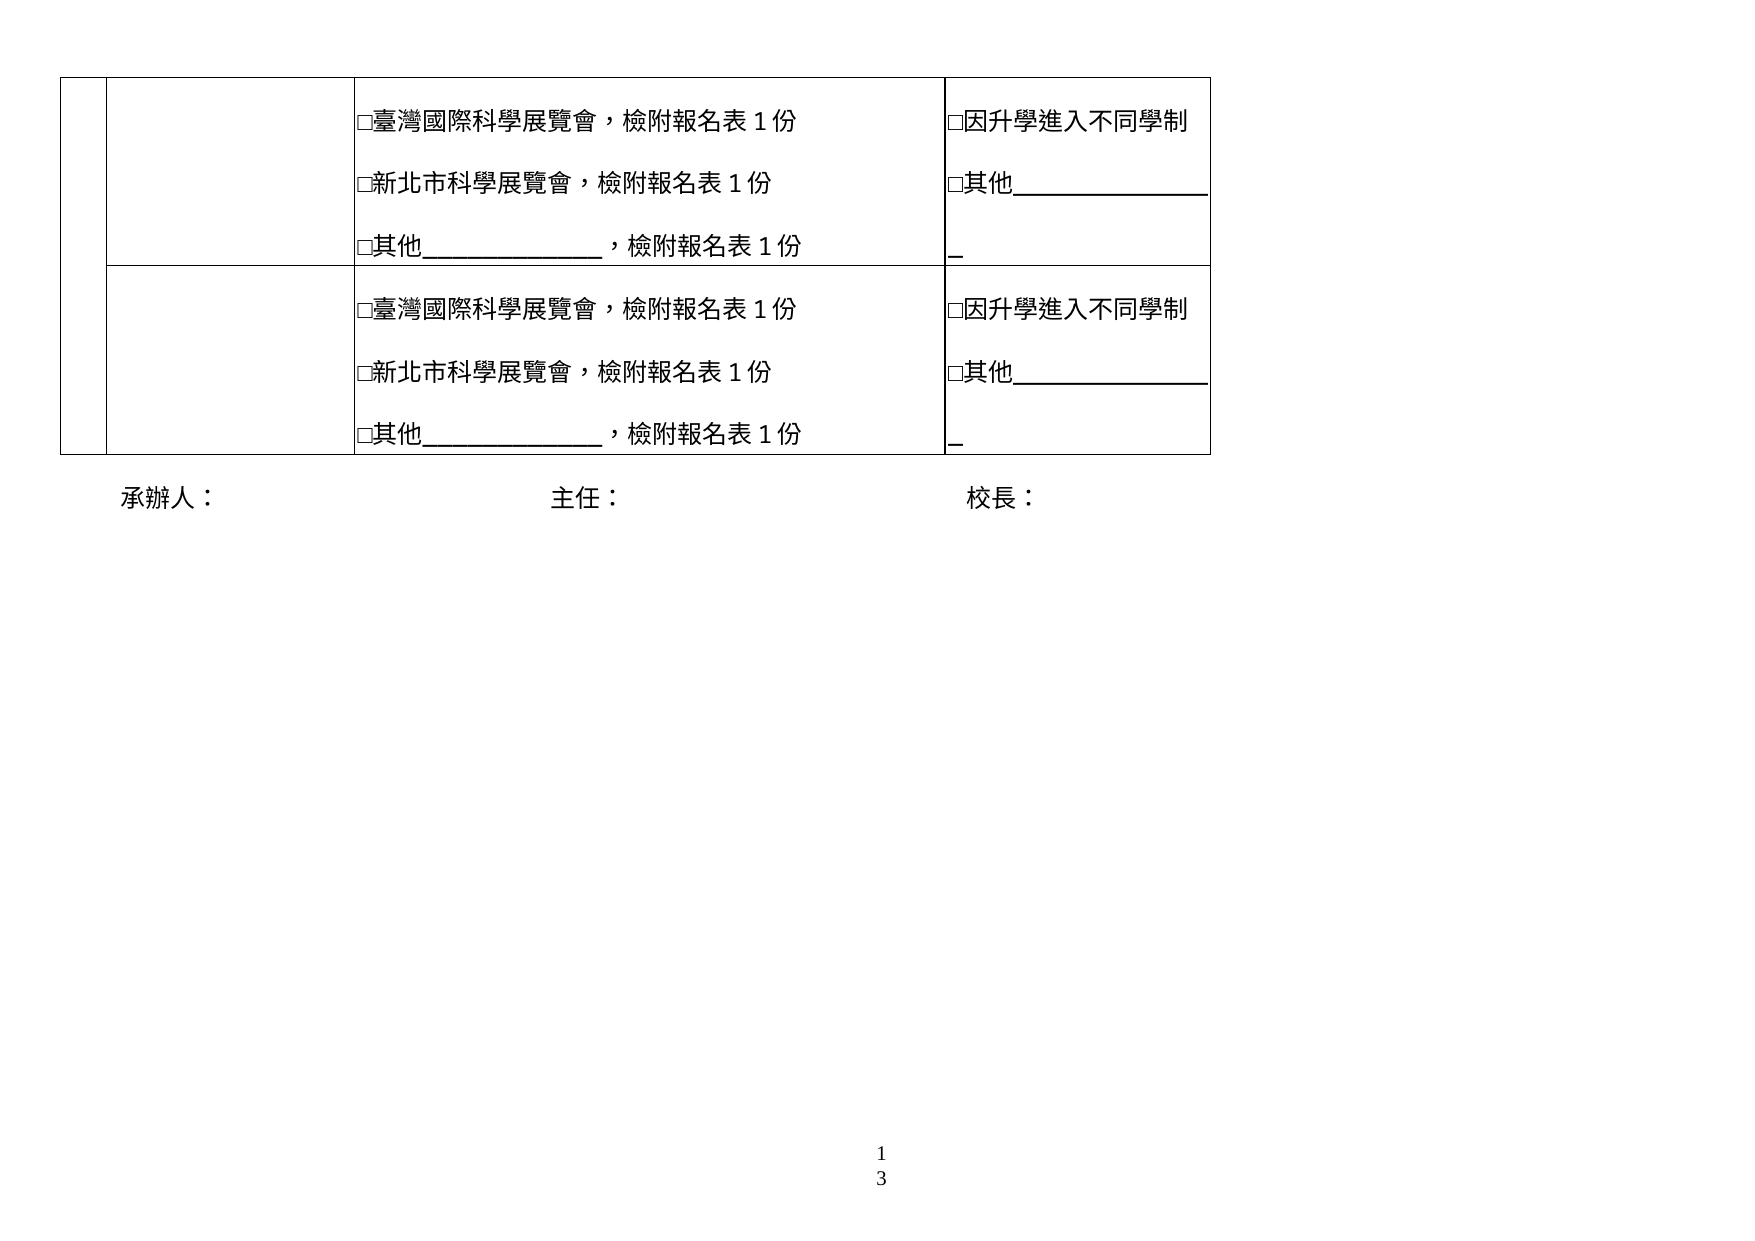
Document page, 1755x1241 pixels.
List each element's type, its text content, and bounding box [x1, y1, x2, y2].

table_cell [61, 78, 106, 454]
table_cell □臺灣國際科學展覽會，檢附報名表1份 □新北市科學展覽會，檢附報名表1份 □其他____________，檢附報名表1份 [355, 78, 944, 265]
table_cell [1211, 265, 1344, 454]
table_cell 校長： [945, 455, 1063, 517]
table_cell □因升學進入不同學制 □其他______________ [946, 266, 1210, 454]
table_cell [106, 518, 234, 580]
table_cell [234, 518, 354, 580]
table_cell [824, 518, 945, 580]
table_cell 主任： [354, 455, 702, 517]
table_cell [702, 455, 824, 517]
table_cell [1491, 518, 1609, 580]
table_cell [60, 455, 106, 517]
table_cell [702, 518, 824, 580]
table_cell [1211, 454, 1344, 517]
table_cell [1063, 455, 1211, 517]
table_cell [107, 78, 354, 265]
table_cell [1063, 518, 1211, 580]
table_cell □因升學進入不同學制 □其他______________ [946, 78, 1210, 265]
table_cell [1211, 518, 1344, 580]
table_cell [354, 518, 702, 580]
table_cell [60, 518, 106, 580]
table_cell [234, 455, 354, 517]
table_cell [945, 518, 1063, 580]
table_cell □臺灣國際科學展覽會，檢附報名表1份 □新北市科學展覽會，檢附報名表1份 □其他____________，檢附報名表1份 [355, 266, 944, 454]
table_cell [1344, 265, 1491, 454]
table_cell [1491, 77, 1609, 265]
table_cell [1610, 454, 1698, 517]
table_cell 承辦人： [106, 455, 234, 517]
table_cell [1344, 518, 1491, 580]
table_cell [1610, 265, 1698, 454]
table_cell [1491, 454, 1609, 517]
table_cell [1610, 77, 1698, 265]
table_cell [1491, 265, 1609, 454]
table_cell [107, 266, 354, 454]
table_cell [1211, 77, 1344, 265]
table_cell [1344, 77, 1491, 265]
table_cell [1610, 518, 1698, 580]
table_cell [824, 455, 945, 517]
table_cell [1344, 454, 1491, 517]
